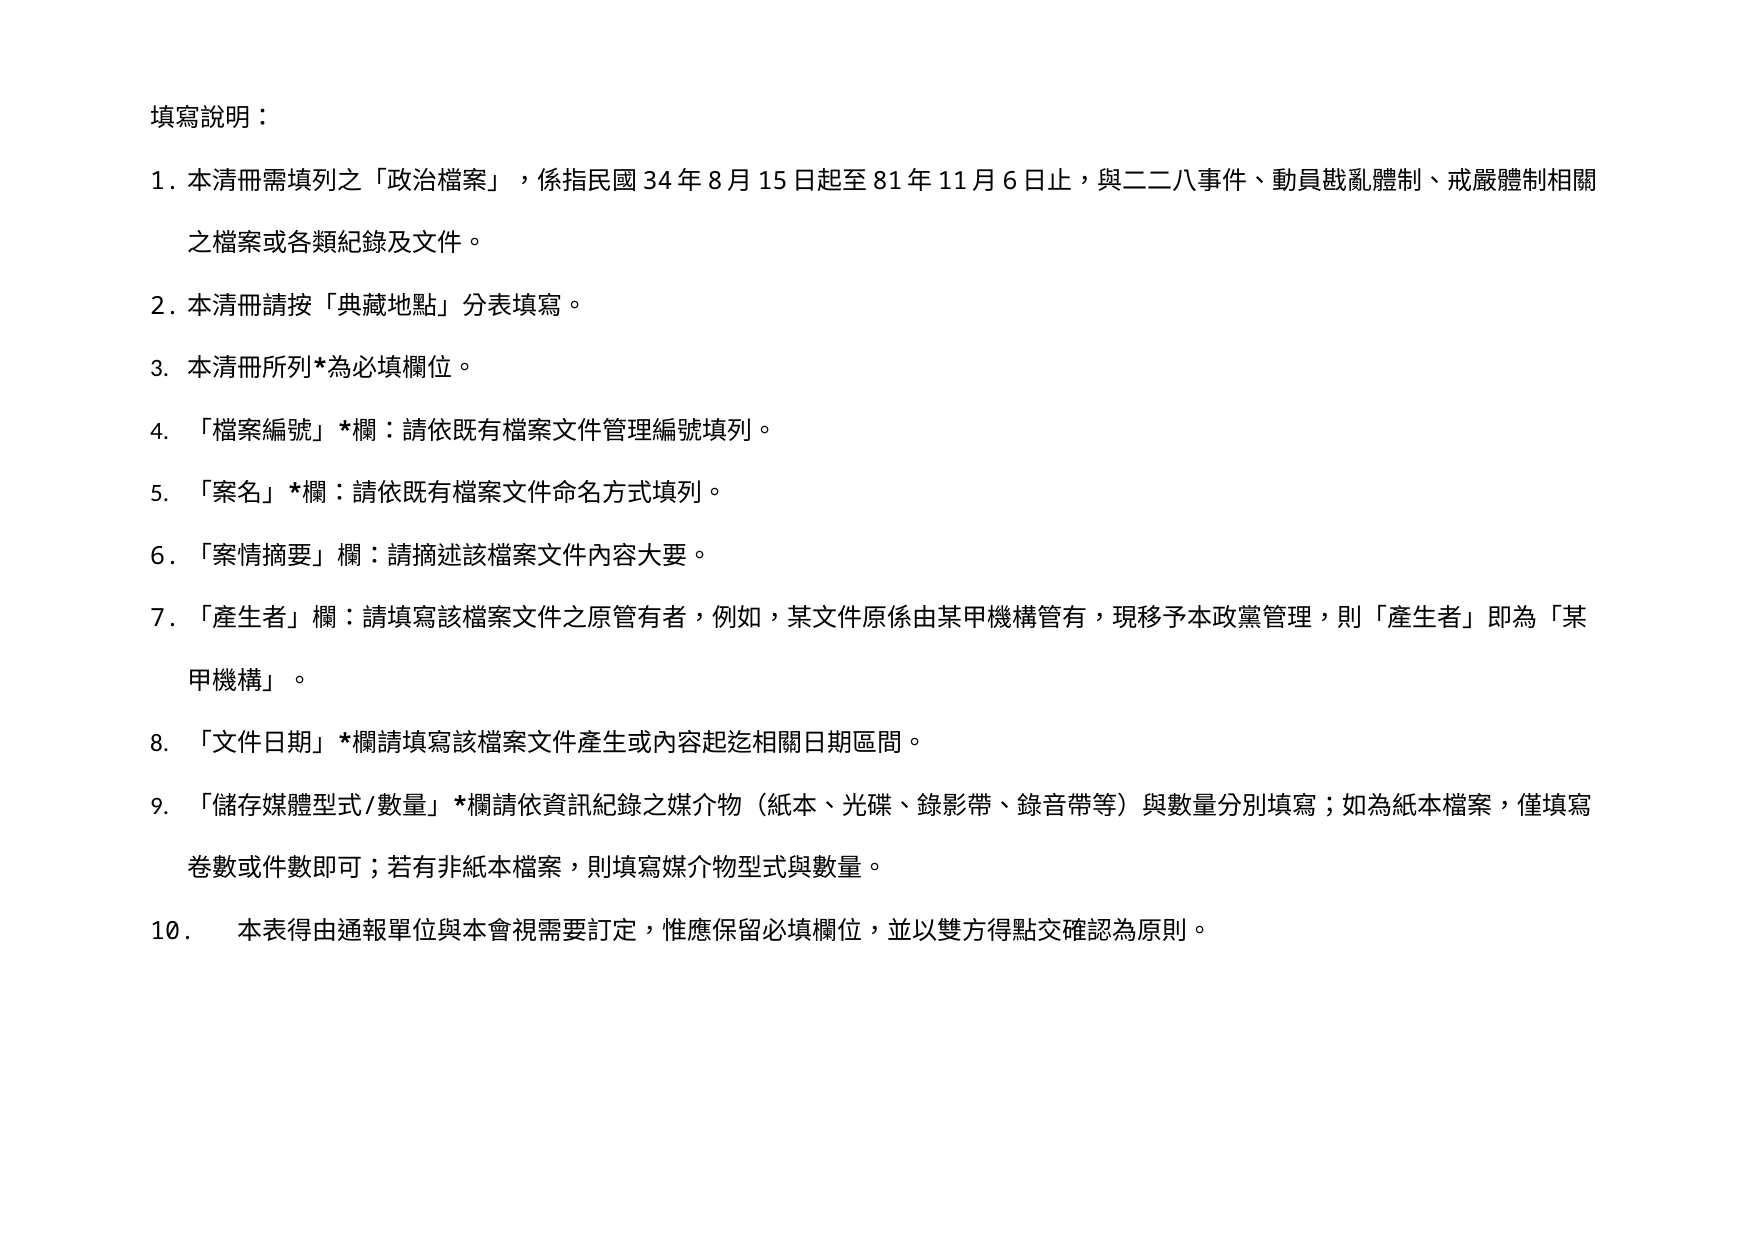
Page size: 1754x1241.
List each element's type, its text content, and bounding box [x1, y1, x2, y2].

list 本清冊請按「典藏地點」分表填寫。 [150, 262, 1604, 324]
list 「文件日期」*欄請填寫該檔案文件產生或內容起迄相關日期區間。 [150, 699, 1604, 762]
list 「儲存媒體型式/數量」*欄請依資訊紀錄之媒介物（紙本、光碟、錄影帶、錄音帶等）與數量分別填寫；如為紙本檔案，僅填寫卷數或件數即可；若有非紙本檔案，則填寫媒介物型式與數量。 [150, 762, 1604, 887]
list 「案情摘要」欄：請摘述該檔案文件內容大要。 [150, 512, 1604, 574]
list 「產生者」欄：請填寫該檔案文件之原管有者，例如，某文件原係由某甲機構管有，現移予本政黨管理，則「產生者」即為「某甲機構」。 [150, 574, 1604, 699]
text 填寫說明： [150, 74, 1604, 137]
list 本表得由通報單位與本會視需要訂定，惟應保留必填欄位，並以雙方得點交確認為原則。 [150, 887, 1604, 949]
list 本清冊需填列之「政治檔案」，係指民國34年8月15日起至81年11月6日止，與二二八事件、動員戡亂體制、戒嚴體制相關之檔案或各類紀錄及文件。 [150, 137, 1604, 262]
list 本清冊所列*為必填欄位。 [150, 324, 1604, 387]
list 「檔案編號」*欄：請依既有檔案文件管理編號填列。 [150, 387, 1604, 449]
list 「案名」*欄：請依既有檔案文件命名方式填列。 [150, 449, 1604, 512]
